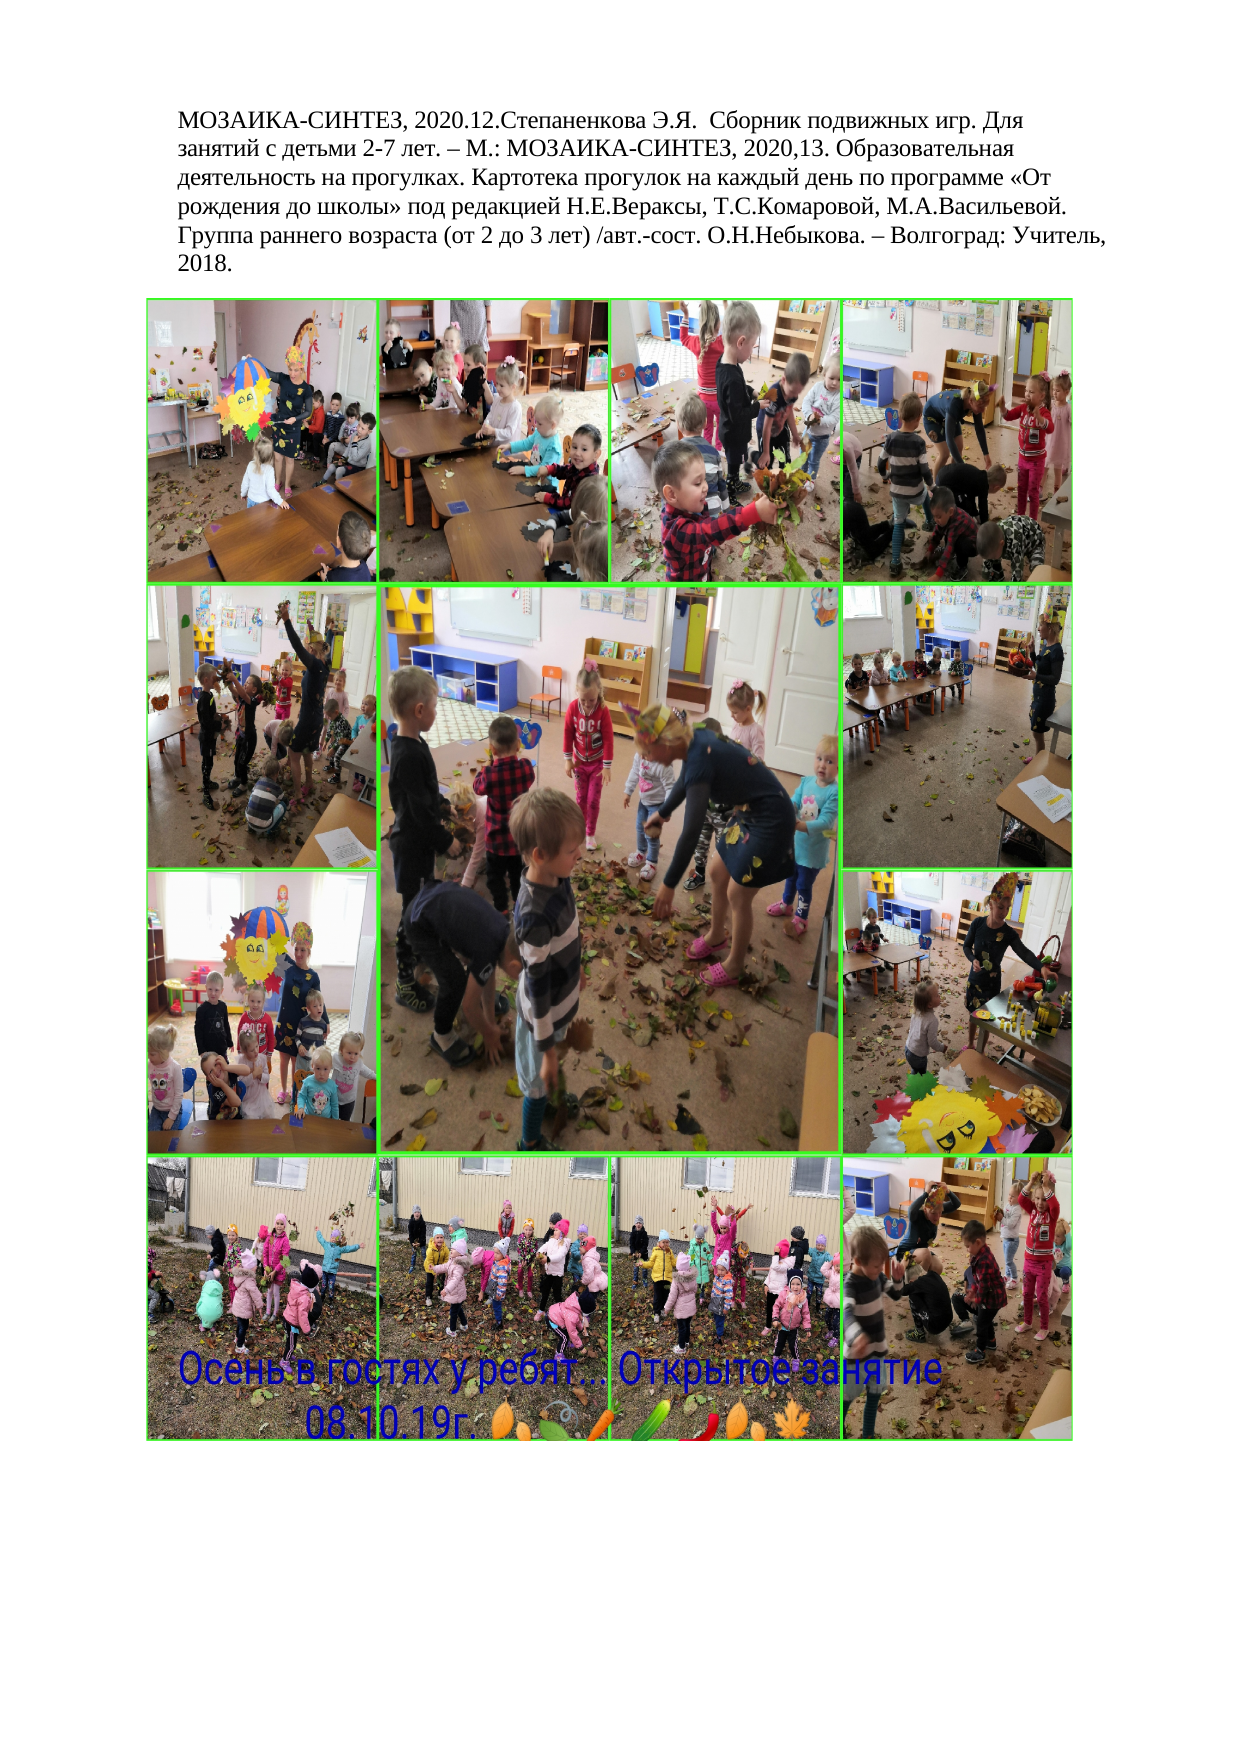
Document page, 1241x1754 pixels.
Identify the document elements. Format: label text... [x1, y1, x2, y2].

text МОЗАИКА-СИНТЕЗ, 2020.12.Степаненкова Э.Я. Сборник подвижных игр. Для занятий с детьми 2-7 лет. – М.: МОЗАИКА-СИНТЕЗ, 2020,13. Образовательная деятельность на прогулках. Картотека прогулок на каждый день по программе «От рождения до школы» под редакцией Н.Е.Вераксы, Т.С.Комаровой, М.А.Васильевой. Группа раннего возраста (от 2 до 3 лет) /авт.-сост. О.Н.Небыкова. – Волгоград: Учитель, 2018. [177, 105, 1107, 277]
picture [146, 298, 1073, 1441]
